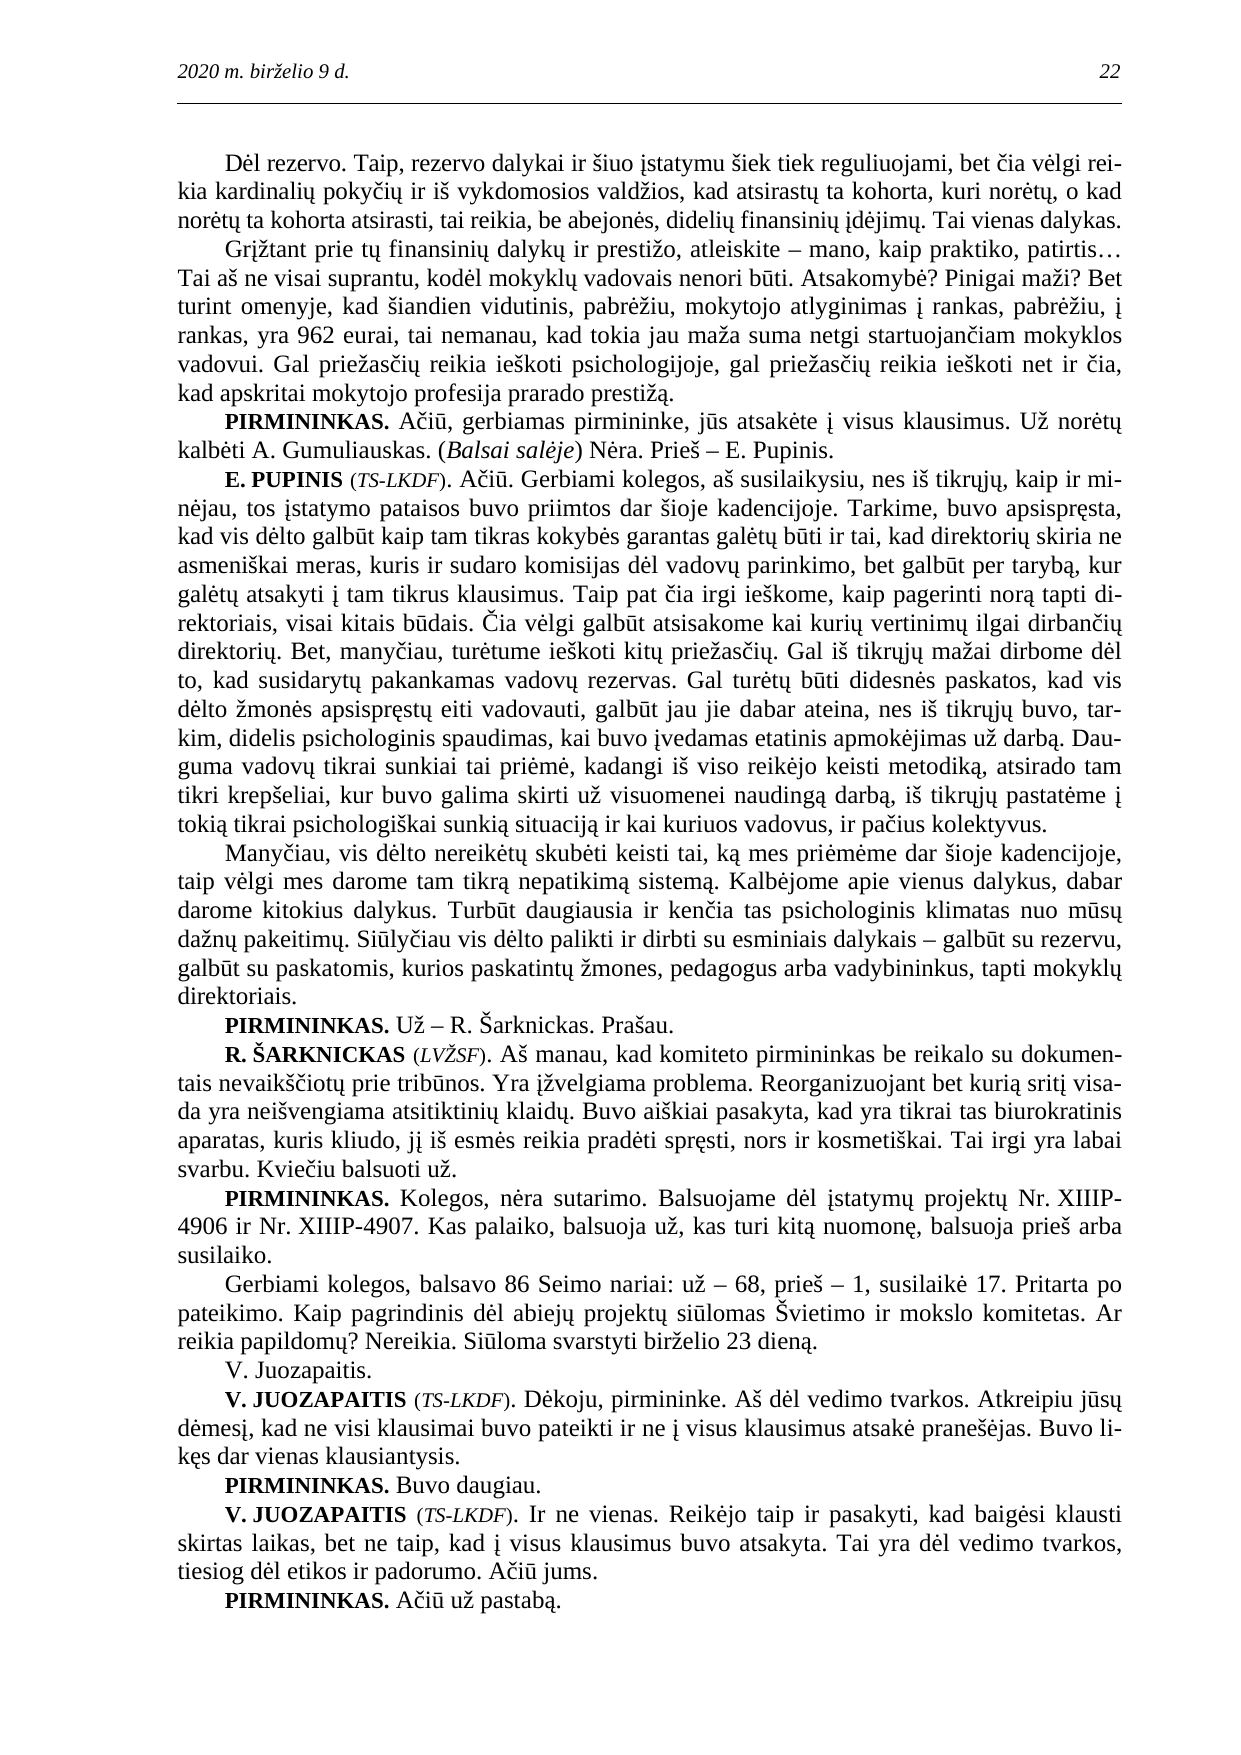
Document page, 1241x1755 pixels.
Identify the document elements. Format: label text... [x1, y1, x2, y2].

text V. Juo­za­pai­tis. [177, 1355, 1122, 1384]
text PIRMININKAS. Bu­vo dau­giau. [177, 1470, 1122, 1499]
text PIRMININKAS. Ačiū už pa­sta­bą. [177, 1585, 1122, 1614]
text Dėl re­zer­vo. Taip, re­zer­vo da­ly­kai ir šiuo įsta­ty­mu šiek tiek re­gu­liuo­ja­mi, bet čia vėl­gi rei­kia kar­di­na­lių po­ky­čių ir iš vyk­do­mo­sios val­džios, kad at­si­ras­tų ta ko­hor­ta, ku­ri no­rė­tų, o kad no­rė­tų ta ko­hor­ta at­si­ras­ti, tai rei­kia, be abe­jo­nės, di­de­lių fi­nan­si­nių įdė­ji­mų. Tai vie­nas da­ly­kas. [177, 148, 1122, 234]
text V. JUOZAPAITIS (TS-LKDF). Dė­ko­ju, pir­mi­nin­ke. Aš dėl ve­di­mo tvar­kos. At­krei­piu jū­sų dė­me­sį, kad ne vi­si klau­si­mai bu­vo pa­teik­ti ir ne į vi­sus klau­si­mus at­sa­kė pra­ne­šė­jas. Bu­vo li­kęs dar vie­nas klau­sian­ty­sis. [177, 1384, 1122, 1470]
text PIRMININKAS. Ačiū, ger­bia­mas pir­mi­nin­ke, jūs at­sa­kė­te į vi­sus klau­si­mus. Už no­rė­tų kal­bė­ti A. Gu­mu­liaus­kas. (Bal­sai sa­lė­je) Nė­ra. Prieš – E. Pu­pi­nis. [177, 406, 1122, 464]
text PIRMININKAS. Už – R. Šar­knic­kas. Pra­šau. [177, 1010, 1122, 1039]
text PIRMININKAS. Ko­le­gos, nė­ra su­ta­ri­mo. Bal­suo­ja­me dėl įsta­ty­mų pro­jek­tų Nr. XIIIP-4906 ir Nr. XIIIP-4907. Kas pa­lai­ko, bal­suo­ja už, kas tu­ri ki­tą nuo­mo­nę, bal­suo­ja prieš ar­ba su­si­lai­ko. [177, 1183, 1122, 1269]
text E. PUPINIS (TS-LKDF). Ačiū. Ger­bia­mi ko­le­gos, aš su­si­lai­ky­siu, nes iš tik­rų­jų, kaip ir mi­nė­jau, tos įsta­ty­mo pa­tai­sos bu­vo pri­im­tos dar šio­je ka­den­ci­jo­je. Tar­ki­me, bu­vo ap­si­spręs­ta, kad vis dėl­to gal­būt kaip tam tik­ras ko­ky­bės ga­ran­tas ga­lė­tų bū­ti ir tai, kad di­rek­to­rių ski­ria ne as­me­niš­kai me­ras, ku­ris ir su­da­ro ko­mi­si­jas dėl va­do­vų pa­rin­ki­mo, bet gal­būt per ta­ry­bą, kur ga­lė­tų at­sa­ky­ti į tam tik­rus klau­si­mus. Taip pat čia ir­gi ieš­ko­me, kaip pa­ge­rin­ti no­rą tap­ti di­rek­to­riais, vi­sai ki­tais bū­dais. Čia vėl­gi gal­būt at­si­sa­ko­me kai ku­rių ver­ti­ni­mų il­gai dir­ban­čių di­rek­to­rių. Bet, ma­ny­čiau, tu­rė­tu­me ieš­ko­ti ki­tų prie­žas­čių. Gal iš tik­rų­jų ma­žai dir­bo­me dėl to, kad su­si­da­ry­tų pa­kan­ka­mas va­do­vų re­zer­vas. Gal tu­rė­tų bū­ti di­des­nės pa­ska­tos, kad vis dėl­to žmo­nės ap­si­spręs­tų ei­ti va­do­vau­ti, gal­būt jau jie da­bar at­ei­na, nes iš tik­rų­jų bu­vo, tar­kim, di­de­lis psi­cho­lo­gi­nis spau­di­mas, kai bu­vo įve­da­mas eta­ti­nis ap­mo­kė­ji­mas už dar­bą. Dau­gu­ma va­do­vų tik­rai sun­kiai tai pri­ėmė, ka­dan­gi iš vi­so rei­kė­jo keis­ti me­to­di­ką, at­si­ra­do tam tik­ri krep­še­liai, kur bu­vo ga­li­ma skir­ti už vi­suo­me­nei nau­din­gą dar­bą, iš tik­rų­jų pa­sta­tė­me į to­kią tik­rai psi­cho­lo­giš­kai sun­kią si­tu­a­ci­ją ir kai ku­riuos va­do­vus, ir pa­čius ko­lek­ty­vus. [177, 464, 1122, 838]
text R. ŠARKNICKAS (LVŽSF). Aš ma­nau, kad ko­mi­te­to pir­mi­nin­kas be rei­ka­lo su do­ku­men­tais ne­vaikš­čio­tų prie tri­bū­nos. Yra įžvel­gia­ma pro­ble­ma. Re­or­ga­ni­zuo­jant bet ku­rią sri­tį vi­sa­da yra ne­iš­ven­gia­ma at­si­tik­ti­nių klai­dų. Bu­vo aiš­kiai pa­sa­ky­ta, kad yra tik­rai tas biu­ro­kratinis apa­ra­tas, ku­ris kliu­do, jį iš es­mės rei­kia pra­dė­ti spręs­ti, nors ir kos­me­tiš­kai. Tai ir­gi yra la­bai svar­bu. Kvie­čiu bal­suo­ti už. [177, 1039, 1122, 1183]
text Ger­bia­mi ko­le­gos, bal­sa­vo 86 Sei­mo na­riai: už – 68, prieš – 1, su­si­lai­kė 17. Pri­tar­ta po pa­tei­ki­mo. Kaip pa­grin­di­nis dėl abie­jų pro­jek­tų siū­lo­mas Švie­ti­mo ir moks­lo ko­mi­te­tas. Ar rei­kia pa­pil­do­mų? Ne­rei­kia. Siū­lo­ma svars­ty­ti bir­že­lio 23 die­ną. [177, 1269, 1122, 1355]
text Ma­ny­čiau, vis dėl­to ne­rei­kė­tų sku­bė­ti keis­ti tai, ką mes pri­ėmė­me dar šio­je ka­den­ci­jo­je, taip vėl­gi mes da­ro­me tam tik­rą ne­pa­ti­ki­mą sis­te­mą. Kal­bė­jo­me apie vie­nus da­ly­kus, da­bar da­ro­me ki­to­kius da­ly­kus. Tur­būt dau­giau­sia ir ken­čia tas psi­cho­lo­gi­nis kli­ma­tas nuo mū­sų daž­nų pa­kei­ti­mų. Siū­ly­čiau vis dėl­to pa­lik­ti ir dirb­ti su es­mi­niais da­ly­kais – gal­būt su re­zer­vu, gal­būt su pa­ska­to­mis, ku­rios pa­ska­tin­tų žmo­nes, pe­da­go­gus ar­ba va­dy­bi­nin­kus, tap­ti mo­kyk­lų di­rek­to­riais. [177, 838, 1122, 1010]
text V. JUOZAPAITIS (TS-LKDF). Ir ne vie­nas. Rei­kė­jo taip ir pa­sa­ky­ti, kad bai­gė­si klaus­ti skir­tas lai­kas, bet ne taip, kad į vi­sus klau­si­mus bu­vo at­sa­ky­ta. Tai yra dėl ve­di­mo tvar­kos, tie­siog dėl eti­kos ir pa­do­ru­mo. Ačiū jums. [177, 1499, 1122, 1585]
text Grįž­tant prie tų fi­nan­si­nių da­ly­kų ir pres­ti­žo, at­leis­ki­te – ma­no, kaip prak­ti­ko, pa­tir­tis… Tai aš ne vi­sai su­pran­tu, ko­dėl mo­kyk­lų va­do­vais ne­no­ri bū­ti. At­sa­ko­my­bė? Pi­ni­gai ma­ži? Bet tu­rint ome­ny­je, kad šian­dien vi­du­ti­nis, pa­brė­žiu, mo­ky­to­jo at­ly­gi­ni­mas į ran­kas, pa­brė­žiu, į ran­kas, yra 962 eu­rai, tai ne­ma­nau, kad to­kia jau ma­ža su­ma net­gi star­tuo­jan­čiam mo­kyk­los va­do­vui. Gal prie­žas­čių rei­kia ieš­ko­ti psi­cho­lo­gi­jo­je, gal prie­žas­čių rei­kia ieš­ko­ti net ir čia, kad ap­skri­tai mo­ky­to­jo pro­fe­si­ja pra­ra­do pres­ti­žą. [177, 234, 1122, 406]
